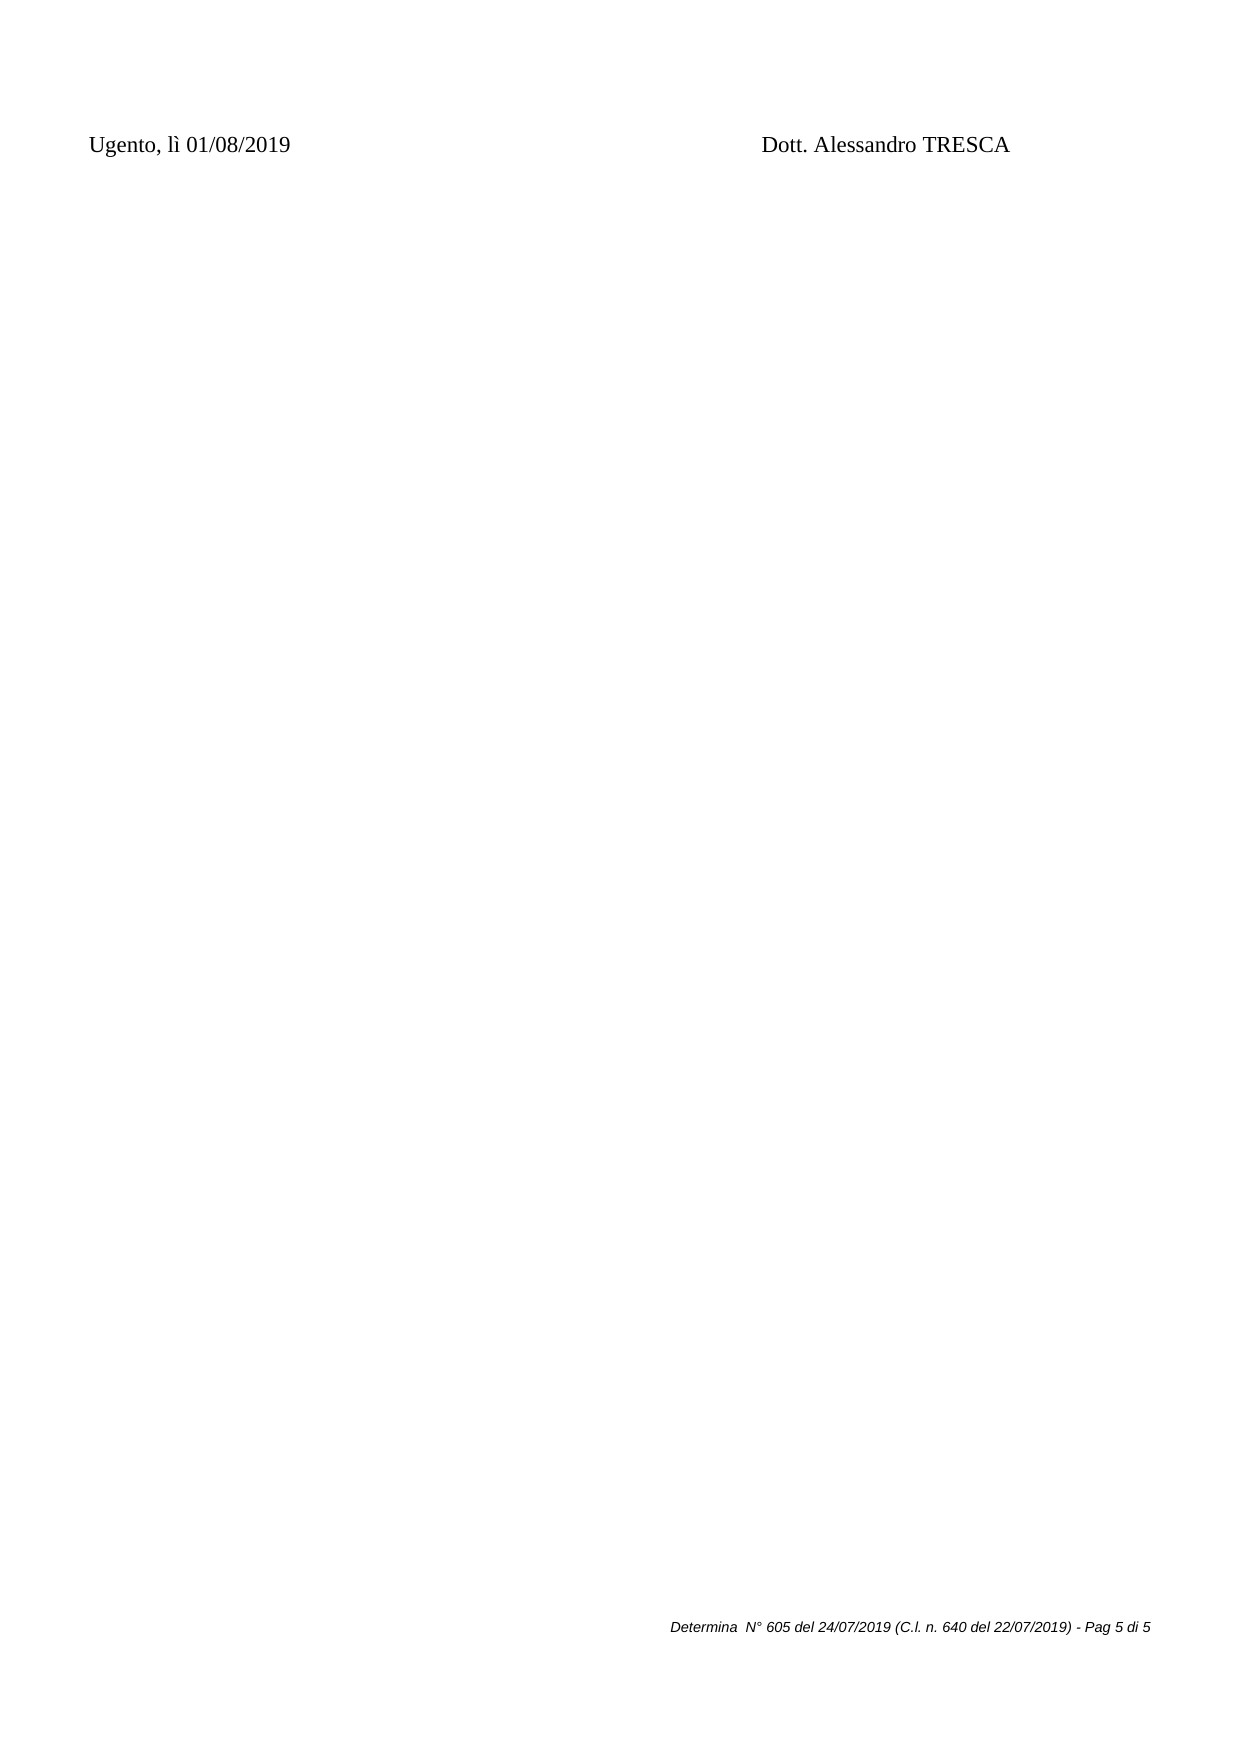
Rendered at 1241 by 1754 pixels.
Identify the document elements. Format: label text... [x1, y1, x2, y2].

table_cell Ugento, lì 01/08/2019 [89, 131, 620, 157]
table_cell Dott. Alessandro TRESCA [620, 131, 1152, 157]
